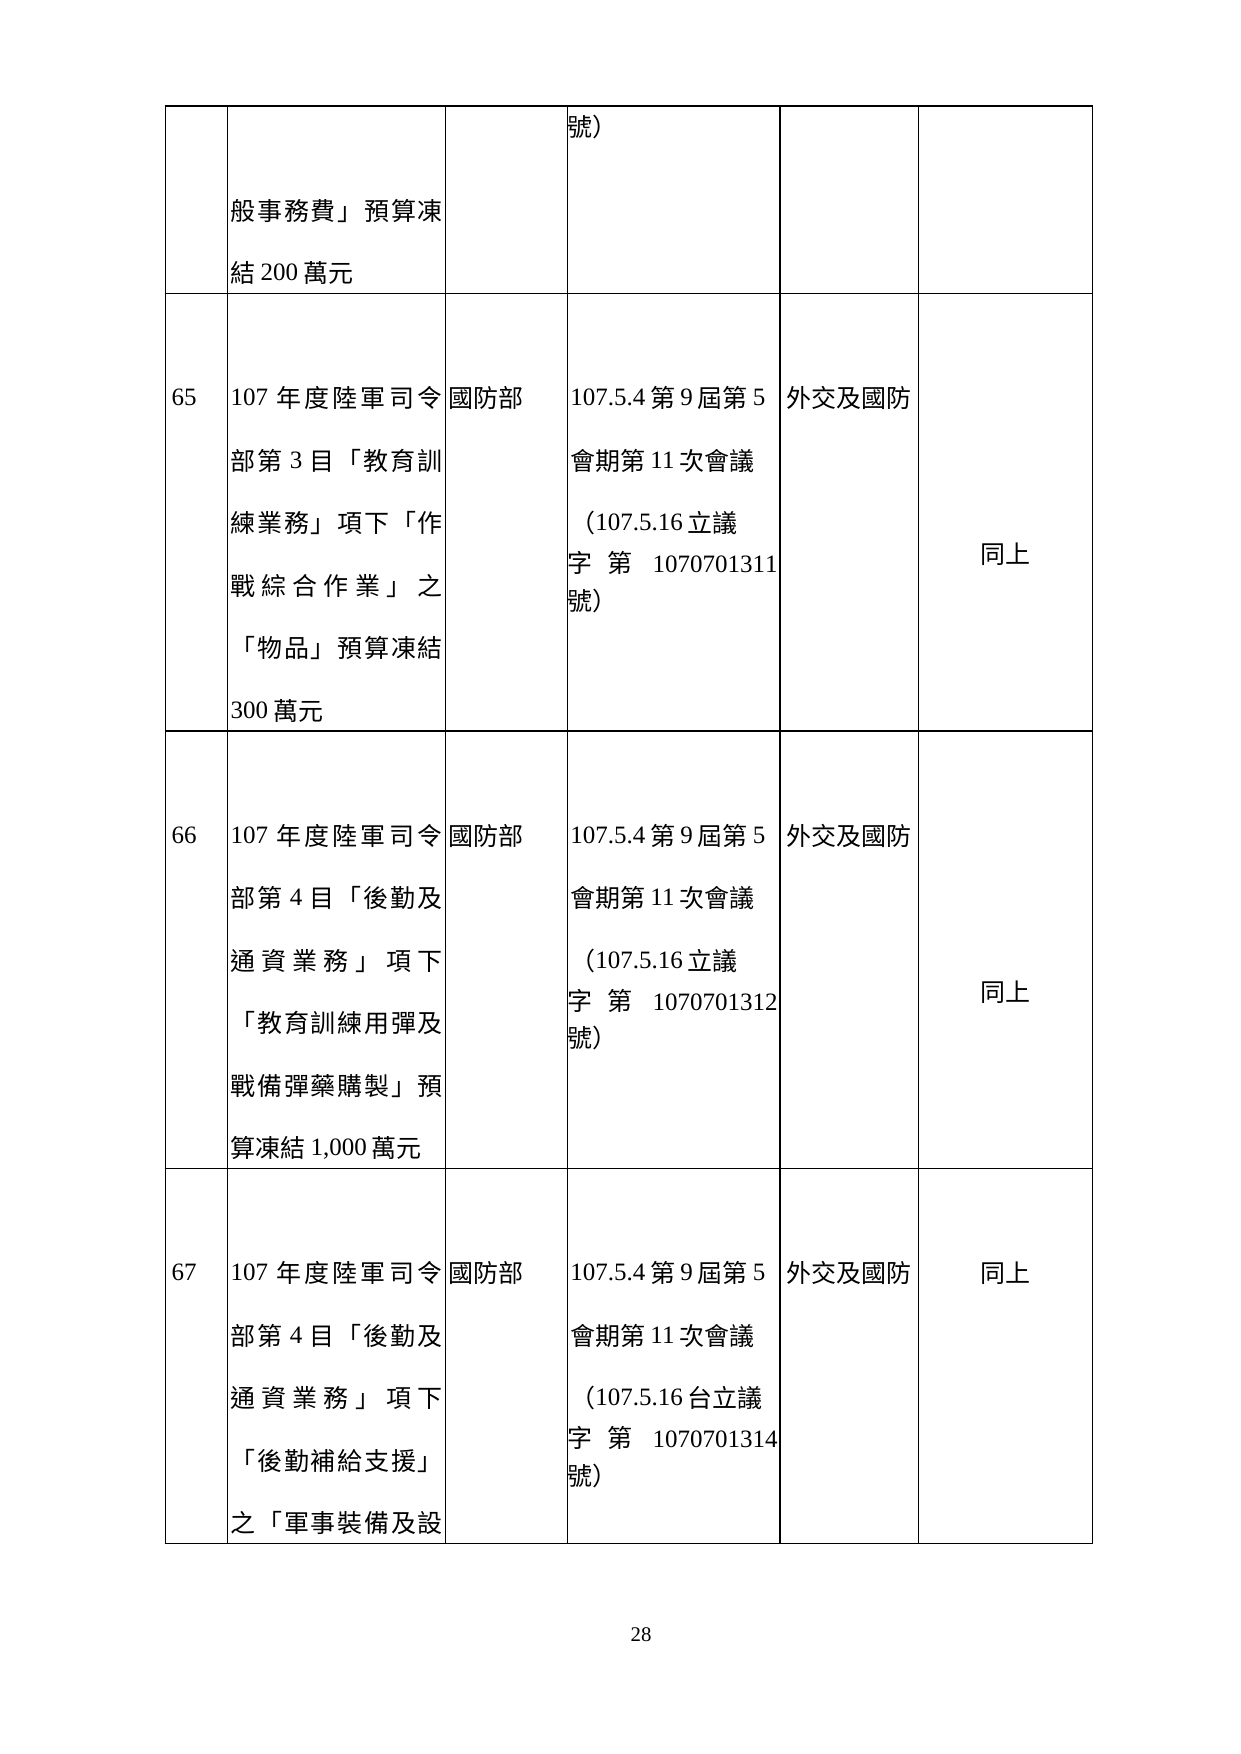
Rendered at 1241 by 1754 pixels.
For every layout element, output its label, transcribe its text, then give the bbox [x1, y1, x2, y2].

table_cell [166, 107, 227, 293]
table_cell 國防部 [446, 1169, 567, 1543]
table_cell 同上 [919, 1169, 1092, 1543]
table_cell 107年度陸軍司令部第3目「教育訓練業務」項下「作戰綜合作業」之「物品」預算凍結300萬元 [228, 294, 445, 730]
table_cell 同上 [919, 294, 1092, 730]
table_cell [781, 107, 918, 293]
table_cell 107年度陸軍司令部第4目「後勤及通資業務」項下「教育訓練用彈及戰備彈藥購製」預算凍結1,000萬元 [228, 732, 445, 1168]
table_cell 國防部 [446, 732, 567, 1168]
table_cell [919, 107, 1092, 293]
table_cell 外交及國防 [781, 1169, 918, 1543]
table_cell [446, 107, 567, 293]
table_cell 外交及國防 [781, 732, 918, 1168]
table_cell 107.5.4第9屆第5 會期第11次會議（107.5.16立議 字第1070701312號） [568, 732, 779, 1168]
table_cell 107.5.4第9屆第5 會期第11次會議（107.5.16立議 字第1070701311號） [568, 294, 779, 730]
table_cell 國防部 [446, 294, 567, 730]
table_cell 般事務費」預算凍結200萬元 [228, 107, 445, 293]
table_cell [166, 1169, 227, 1543]
table_cell 107年度陸軍司令部第4目「後勤及通資業務」項下「後勤補給支援」之「軍事裝備及設 [228, 1169, 445, 1543]
table_cell 號） [568, 107, 779, 293]
table_cell [166, 732, 227, 1168]
table_cell 外交及國防 [781, 294, 918, 730]
table_cell 107.5.4第9屆第5 會期第11次會議（107.5.16台立議 字第1070701314號） [568, 1169, 779, 1543]
table_cell [166, 294, 227, 730]
table_cell 同上 [919, 732, 1092, 1168]
